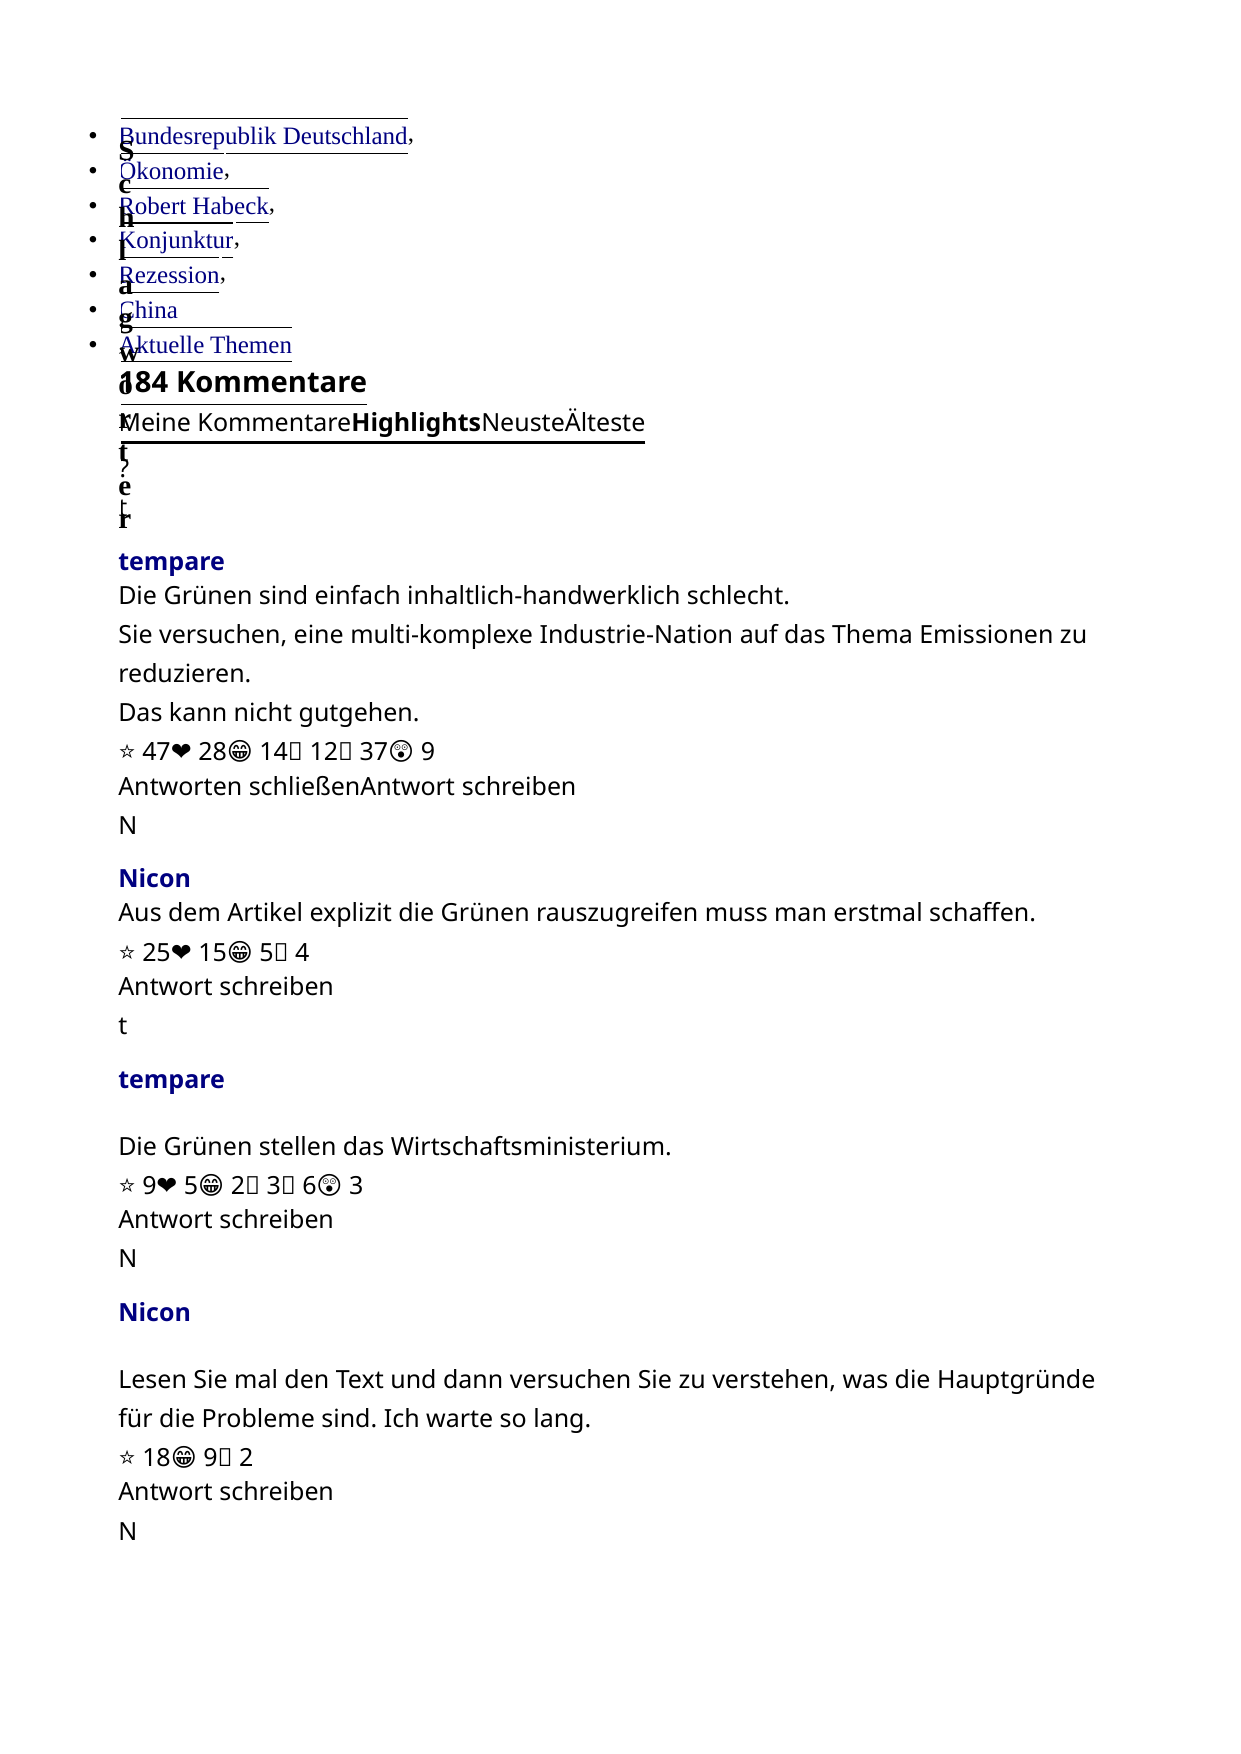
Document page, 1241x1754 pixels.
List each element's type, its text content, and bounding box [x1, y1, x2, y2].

subtitle Nicon [118, 1294, 1122, 1328]
text Antwort schreiben [118, 968, 1122, 1002]
list Aktuelle Themen [121, 327, 1122, 362]
text Die Grünen stellen das Wirtschaftsministerium. [118, 1128, 1122, 1162]
subtitle tempare [118, 543, 1122, 577]
subtitle tempare [118, 1061, 1122, 1095]
list Ökonomie [121, 153, 1122, 188]
text t [121, 489, 1122, 524]
subtitle Nicon [118, 861, 1122, 895]
list Konjunktur [121, 222, 1122, 257]
text N [118, 1513, 1122, 1547]
text ⭐️ 47❤️ 28😁 14🙁 12🤨 37😲 9 [118, 734, 1122, 768]
text Antwort schreiben [118, 1202, 1122, 1236]
list China [121, 292, 1122, 327]
list Robert Habeck [121, 188, 1122, 222]
list Bundesrepublik Deutschland [118, 118, 1122, 153]
subtitle 184 Kommentare [121, 362, 1122, 404]
list Rezession [121, 257, 1122, 292]
text ⭐️ 18😁 9🤨 2 [118, 1440, 1122, 1474]
text Aus dem Artikel explizit die Grünen rauszugreifen muss man erstmal schaffen. [118, 895, 1122, 929]
text Lesen Sie mal den Text und dann versuchen Sie zu verstehen, was die Hauptgründe für die Probleme sind. Ich warte so lang. [118, 1362, 1122, 1435]
text N [118, 807, 1122, 841]
text Meine KommentareHighlightsNeusteÄlteste [121, 404, 1122, 444]
text ⭐️ 9❤️ 5😁 2🙁 3🤨 6😲 3 [118, 1167, 1122, 1202]
text Antworten schließenAntwort schreiben [118, 768, 1122, 802]
text ? [121, 450, 1122, 484]
text ⭐️ 25❤️ 15😁 5🤨 4 [118, 934, 1122, 968]
text t [118, 1007, 1122, 1042]
text Antwort schreiben [118, 1474, 1122, 1508]
text Die Grünen sind einfach inhaltlich-handwerklich schlecht. [118, 577, 1122, 611]
text Sie versuchen, eine multi-komplexe Industrie-Nation auf das Thema Emissionen zu reduzieren. [118, 617, 1122, 690]
text Das kann nicht gutgehen. [118, 695, 1122, 729]
text N [118, 1241, 1122, 1275]
